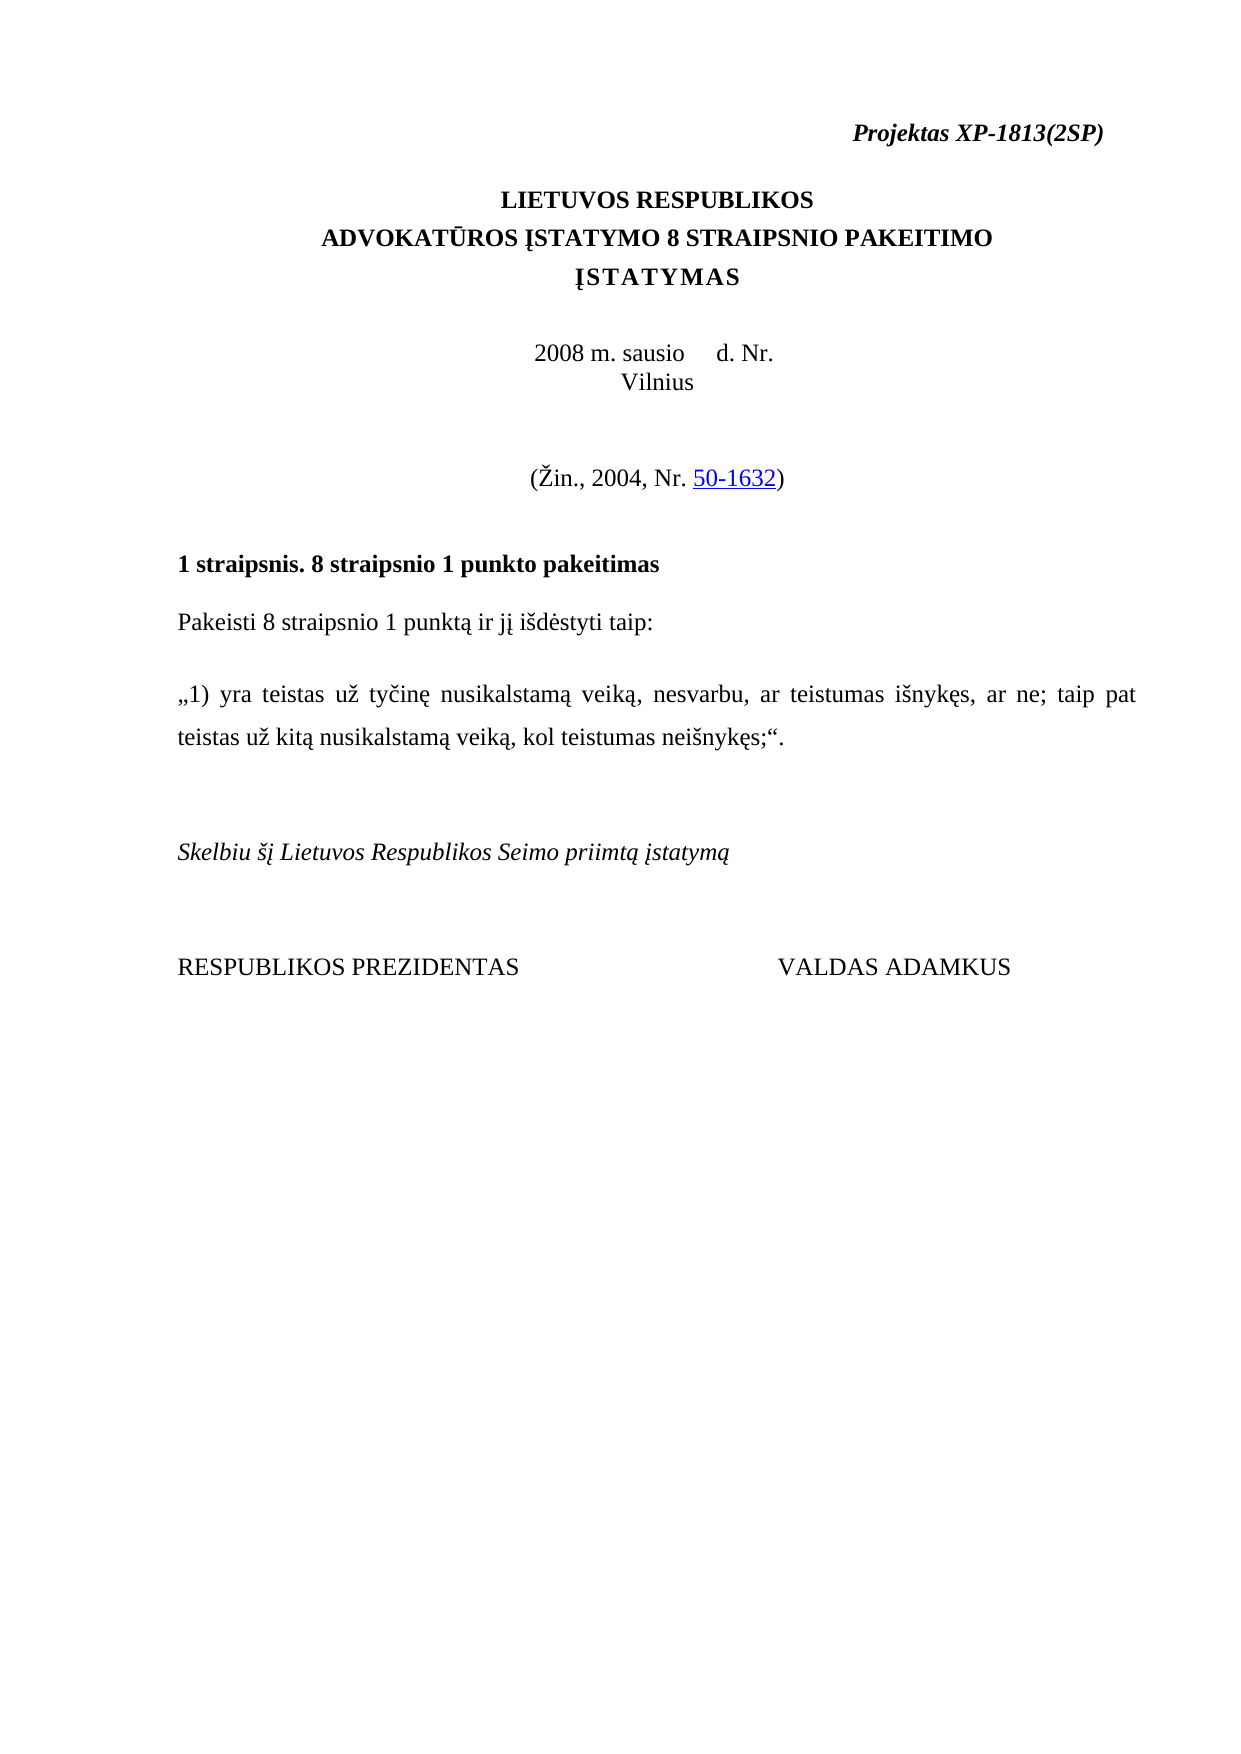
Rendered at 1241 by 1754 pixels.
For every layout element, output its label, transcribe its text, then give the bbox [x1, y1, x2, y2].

text (Žin., 2004, Nr. 50-1632) [177, 463, 1137, 492]
text ADVOKATŪROS ĮSTATYMO 8 straipsnio pakeitimo [177, 223, 1137, 252]
text 2008 m. sausio d. Nr. Vilnius [177, 338, 1137, 396]
text Projektas XP-1813(2SP) [852, 118, 1137, 147]
text Pakeisti 8 straipsnio 1 punktą ir jį išdėstyti taip: [177, 607, 1137, 636]
text RESPUBLIKOS PREZIDENTAS VALDAS ADAMKUS [177, 952, 1137, 981]
text „1) yra teistas už tyčinę nusikalstamą veiką, nesvarbu, ar teistumas išnykęs, ar ne; taip pat teistas už kitą nusikalstamą veiką, kol teistumas neišnykęs;“. [177, 679, 1137, 751]
text ĮSTATYMAS [177, 262, 1137, 291]
text 1 straipsnis. 8 straipsnio 1 punkto pakeitimas [177, 549, 1137, 578]
text Skelbiu šį Lietuvos Respublikos Seimo priimtą įstatymą [177, 837, 1137, 866]
text LIETUVOS RESPUBLIKOS [177, 185, 1137, 214]
